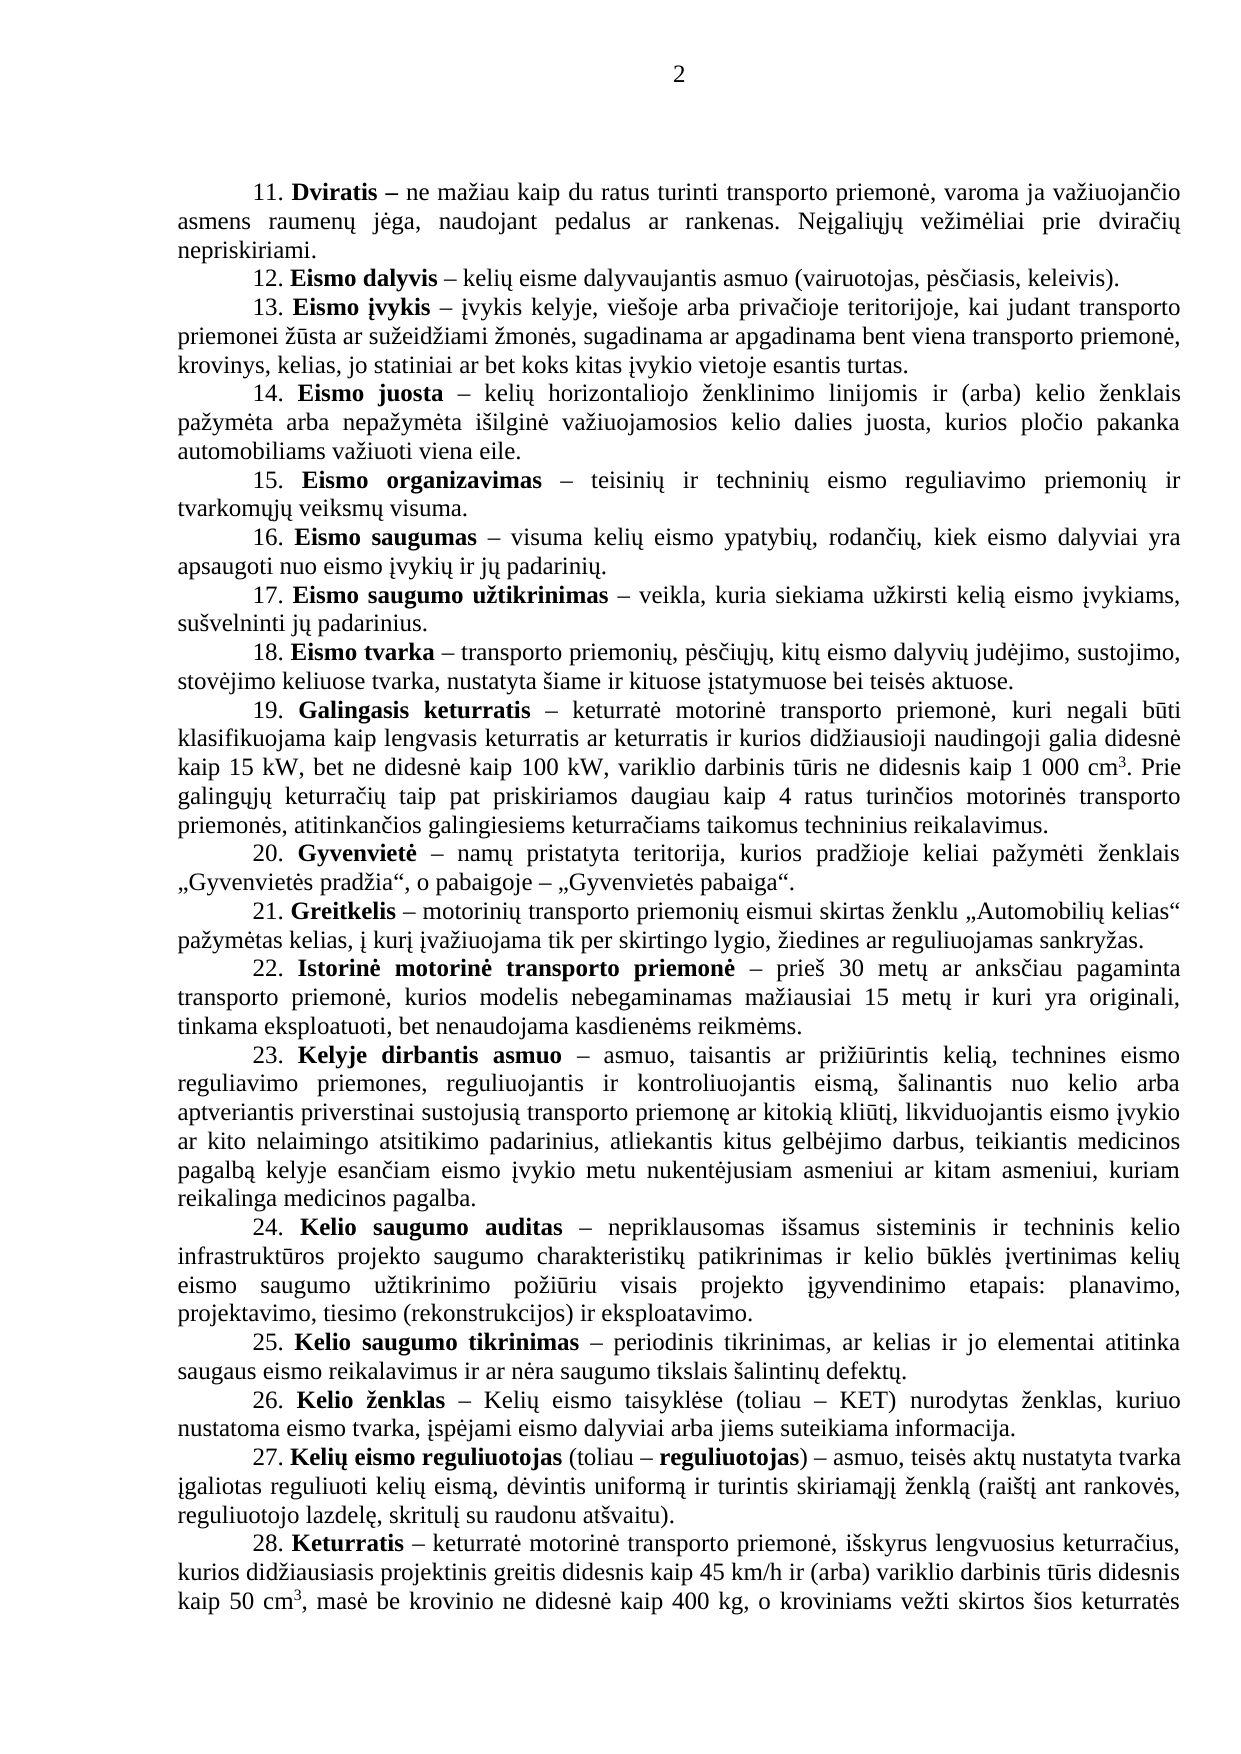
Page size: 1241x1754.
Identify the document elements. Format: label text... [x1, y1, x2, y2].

text 28. Keturratis – keturratė motorinė transporto priemonė, išskyrus lengvuosius keturračius, kurios didžiausiasis projektinis greitis didesnis kaip 45 km/h ir (arba) variklio darbinis tūris didesnis kaip 50 cm3, masė be krovinio ne didesnė kaip 400 kg, o kroviniams vežti skirtos šios keturratės [177, 1528, 1181, 1615]
text 22. Istorinė motorinė transporto priemonė – prieš 30 metų ar anksčiau pagaminta transporto priemonė, kurios modelis nebegaminamas mažiausiai 15 metų ir kuri yra originali, tinkama eksploatuoti, bet nenaudojama kasdienėms reikmėms. [177, 953, 1181, 1040]
text 16. Eismo saugumas – visuma kelių eismo ypatybių, rodančių, kiek eismo dalyviai yra apsaugoti nuo eismo įvykių ir jų padarinių. [177, 522, 1181, 580]
text 11. Dviratis – ne mažiau kaip du ratus turinti transporto priemonė, varoma ja važiuojančio asmens raumenų jėga, naudojant pedalus ar rankenas. Neįgaliųjų vežimėliai prie dviračių nepriskiriami. [177, 177, 1181, 263]
text 26. Kelio ženklas – Kelių eismo taisyklėse (toliau – KET) nurodytas ženklas, kuriuo nustatoma eismo tvarka, įspėjami eismo dalyviai arba jiems suteikiama informacija. [177, 1385, 1181, 1442]
text 13. Eismo įvykis – įvykis kelyje, viešoje arba privačioje teritorijoje, kai judant transporto priemonei žūsta ar sužeidžiami žmonės, sugadinama ar apgadinama bent viena transporto priemonė, krovinys, kelias, jo statiniai ar bet koks kitas įvykio vietoje esantis turtas. [177, 292, 1181, 378]
text 14. Eismo juosta – kelių horizontaliojo ženklinimo linijomis ir (arba) kelio ženklais pažymėta arba nepažymėta išilginė važiuojamosios kelio dalies juosta, kurios pločio pakanka automobiliams važiuoti viena eile. [177, 378, 1181, 465]
text 24. Kelio saugumo auditas – nepriklausomas išsamus sisteminis ir techninis kelio infrastruktūros projekto saugumo charakteristikų patikrinimas ir kelio būklės įvertinimas kelių eismo saugumo užtikrinimo požiūriu visais projekto įgyvendinimo etapais: planavimo, projektavimo, tiesimo (rekonstrukcijos) ir eksploatavimo. [177, 1212, 1181, 1327]
text 19. Galingasis keturratis – keturratė motorinė transporto priemonė, kuri negali būti klasifikuojama kaip lengvasis keturratis ar keturratis ir kurios didžiausioji naudingoji galia didesnė kaip 15 kW, bet ne didesnė kaip 100 kW, variklio darbinis tūris ne didesnis kaip 1 000 cm3. Prie galingųjų keturračių taip pat priskiriamos daugiau kaip 4 ratus turinčios motorinės transporto priemonės, atitinkančios galingiesiems keturračiams taikomus techninius reikalavimus. [177, 695, 1181, 838]
text 12. Eismo dalyvis – kelių eisme dalyvaujantis asmuo (vairuotojas, pėsčiasis, keleivis). [177, 263, 1181, 292]
text 25. Kelio saugumo tikrinimas – periodinis tikrinimas, ar kelias ir jo elementai atitinka saugaus eismo reikalavimus ir ar nėra saugumo tikslais šalintinų defektų. [177, 1327, 1181, 1385]
text 18. Eismo tvarka – transporto priemonių, pėsčiųjų, kitų eismo dalyvių judėjimo, sustojimo, stovėjimo keliuose tvarka, nustatyta šiame ir kituose įstatymuose bei teisės aktuose. [177, 637, 1181, 695]
text 17. Eismo saugumo užtikrinimas – veikla, kuria siekiama užkirsti kelią eismo įvykiams, sušvelninti jų padarinius. [177, 580, 1181, 637]
text 15. Eismo organizavimas – teisinių ir techninių eismo reguliavimo priemonių ir tvarkomųjų veiksmų visuma. [177, 465, 1181, 522]
text 23. Kelyje dirbantis asmuo – asmuo, taisantis ar prižiūrintis kelią, technines eismo reguliavimo priemones, reguliuojantis ir kontroliuojantis eismą, šalinantis nuo kelio arba aptveriantis priverstinai sustojusią transporto priemonę ar kitokią kliūtį, likviduojantis eismo įvykio ar kito nelaimingo atsitikimo padarinius, atliekantis kitus gelbėjimo darbus, teikiantis medicinos pagalbą kelyje esančiam eismo įvykio metu nukentėjusiam asmeniui ar kitam asmeniui, kuriam reikalinga medicinos pagalba. [177, 1040, 1181, 1212]
text 20. Gyvenvietė – namų pristatyta teritorija, kurios pradžioje keliai pažymėti ženklais „Gyvenvietės pradžia“, o pabaigoje – „Gyvenvietės pabaiga“. [177, 838, 1181, 896]
text 21. Greitkelis – motorinių transporto priemonių eismui skirtas ženklu „Automobilių kelias“ pažymėtas kelias, į kurį įvažiuojama tik per skirtingo lygio, žiedines ar reguliuojamas sankryžas. [177, 896, 1181, 953]
text 27. Kelių eismo reguliuotojas (toliau – reguliuotojas) – asmuo, teisės aktų nustatyta tvarka įgaliotas reguliuoti kelių eismą, dėvintis uniformą ir turintis skiriamąjį ženklą (raištį ant rankovės, reguliuotojo lazdelę, skritulį su raudonu atšvaitu). [177, 1442, 1181, 1528]
